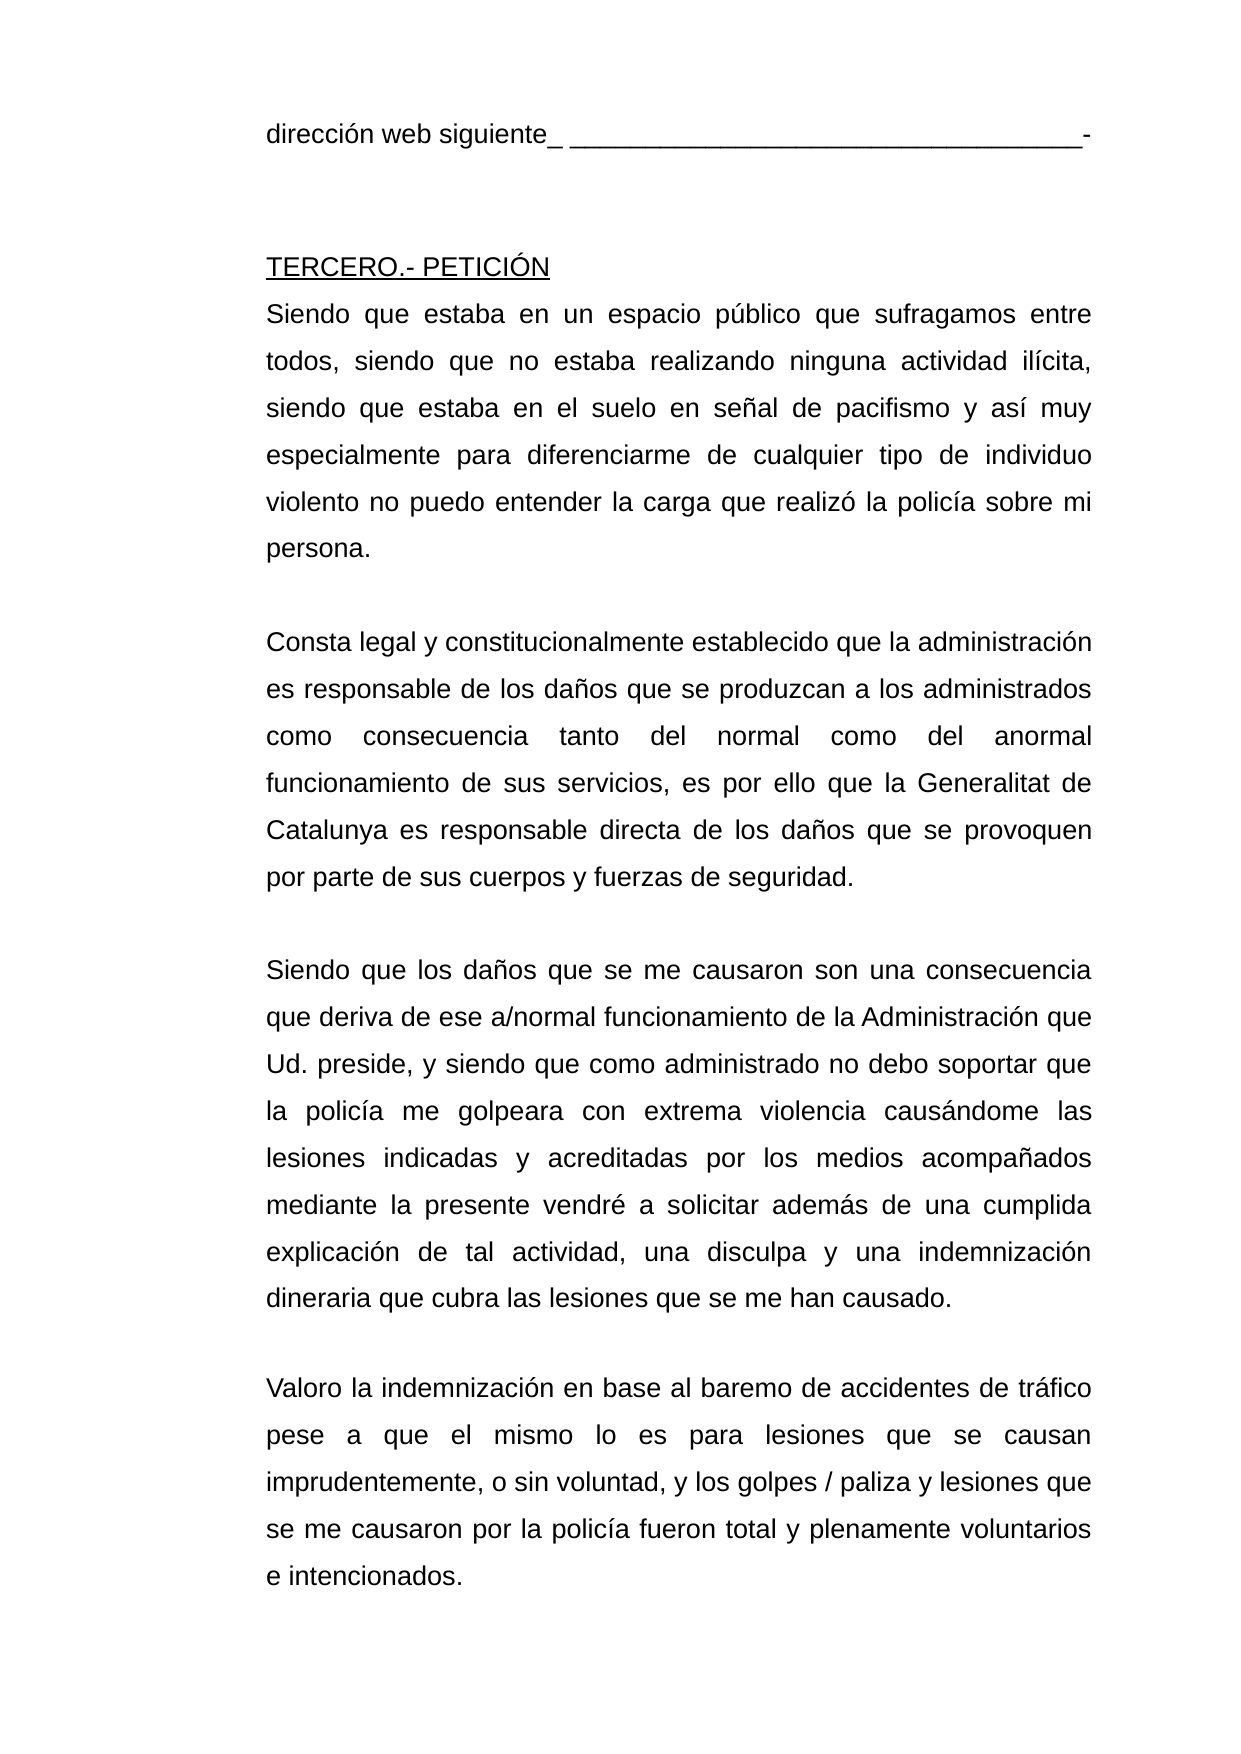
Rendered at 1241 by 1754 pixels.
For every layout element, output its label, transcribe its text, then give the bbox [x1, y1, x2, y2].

text dirección web siguiente_ __________________________________- [266, 118, 1093, 149]
text Valoro la indemnización en base al baremo de accidentes de tráfico pese a que el mismo lo es para lesiones que se causan imprudentemente, o sin voluntad, y los golpes / paliza y lesiones que se me causaron por la policía fueron total y plenamente voluntarios e intencionados. [266, 1372, 1093, 1591]
text TERCERO.- PETICIÓN [266, 251, 1093, 282]
text Consta legal y constitucionalmente establecido que la administración es responsable de los daños que se produzcan a los administrados como consecuencia tanto del normal como del anormal funcionamiento de sus servicios, es por ello que la Generalitat de Catalunya es responsable directa de los daños que se provoquen por parte de sus cuerpos y fuerzas de seguridad. [266, 626, 1093, 892]
text Siendo que los daños que se me causaron son una consecuencia que deriva de ese a/normal funcionamiento de la Administración que Ud. preside, y siendo que como administrado no debo soportar que la policía me golpeara con extrema violencia causándome las lesiones indicadas y acreditadas por los medios acompañados mediante la presente vendré a solicitar además de una cumplida explicación de tal actividad, una disculpa y una indemnización dineraria que cubra las lesiones que se me han causado. [266, 954, 1093, 1314]
text Siendo que estaba en un espacio público que sufragamos entre todos, siendo que no estaba realizando ninguna actividad ilícita, siendo que estaba en el suelo en señal de pacifismo y así muy especialmente para diferenciarme de cualquier tipo de individuo violento no puedo entender la carga que realizó la policía sobre mi persona. [266, 298, 1093, 564]
